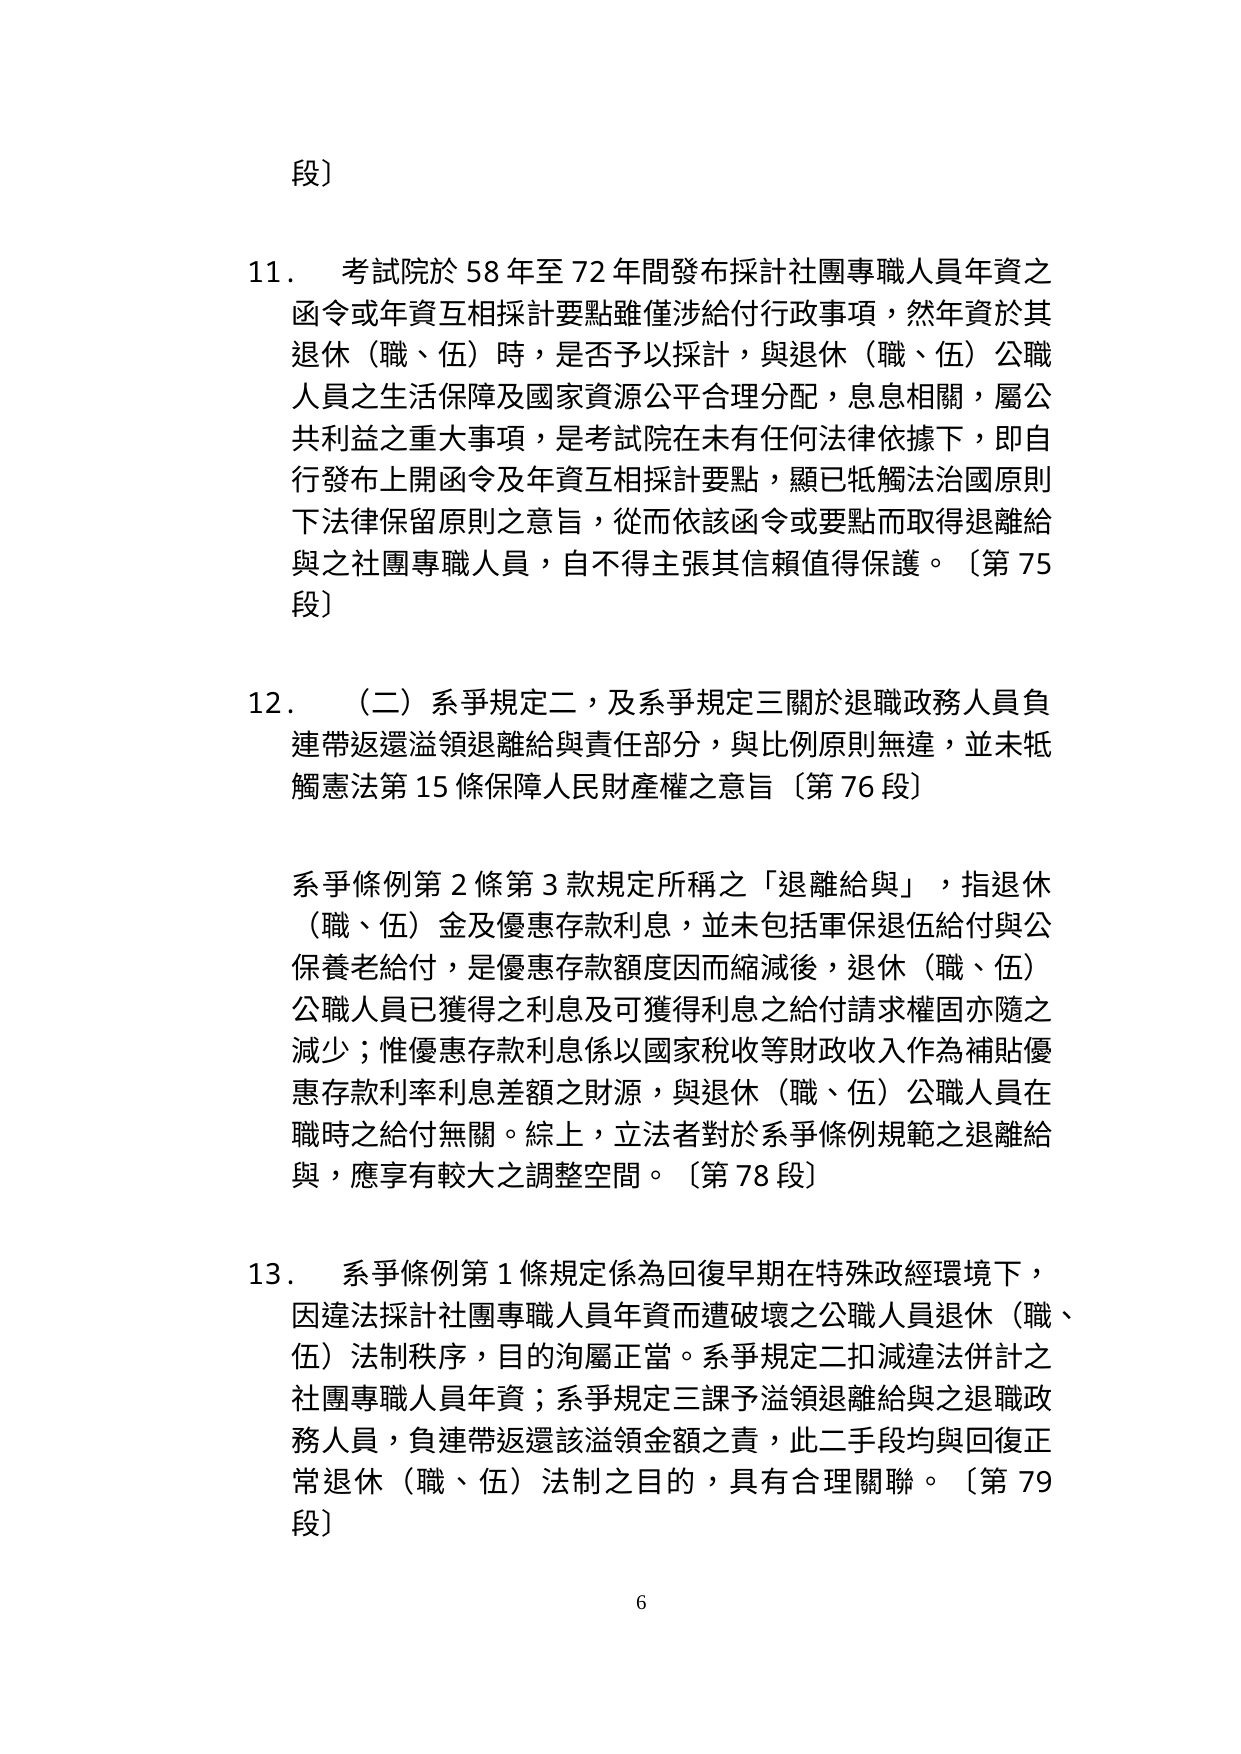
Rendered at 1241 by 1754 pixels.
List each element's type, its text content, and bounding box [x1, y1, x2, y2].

list 系爭條例第1條規定係為回復早期在特殊政經環境下，因違法採計社團專職人員年資而遭破壞之公職人員退休（職、伍）法制秩序，目的洵屬正當。系爭規定二扣減違法併計之社團專職人員年資；系爭規定三課予溢領退離給與之退職政務人員，負連帶返還該溢領金額之責，此二手段均與回復正常退休（職、伍）法制之目的，具有合理關聯。〔第79段〕 [247, 1251, 1053, 1543]
list 考試院於58年至72年間發布採計社團專職人員年資之函令或年資互相採計要點雖僅涉給付行政事項，然年資於其退休（職、伍）時，是否予以採計，與退休（職、伍）公職人員之生活保障及國家資源公平合理分配，息息相關，屬公共利益之重大事項，是考試院在未有任何法律依據下，即自行發布上開函令及年資互相採計要點，顯已牴觸法治國原則下法律保留原則之意旨，從而依該函令或要點而取得退離給與之社團專職人員，自不得主張其信賴值得保護。〔第75段〕 [247, 249, 1053, 624]
list 況考試院於58年至72年間發布採計社團專職人員年資之函令或年資互相採計要點，具有明顯違反上位規範之重大瑕疵（本判決理由第46段參照），依該函令或要點而取得退離給與之社團專職人員，並無值得保護之信賴。〔第74段〕 [247, 151, 1053, 193]
text 系爭條例第2條第3款規定所稱之「退離給與」，指退休（職、伍）金及優惠存款利息，並未包括軍保退伍給付與公保養老給付，是優惠存款額度因而縮減後，退休（職、伍）公職人員已獲得之利息及可獲得利息之給付請求權固亦隨之減少；惟優惠存款利息係以國家稅收等財政收入作為補貼優惠存款利率利息差額之財源，與退休（職、伍）公職人員在職時之給付無關。綜上，立法者對於系爭條例規範之退離給與，應享有較大之調整空間。〔第78段〕 [292, 862, 1053, 1195]
list （二）系爭規定二，及系爭規定三關於退職政務人員負連帶返還溢領退離給與責任部分，與比例原則無違，並未牴觸憲法第15條保障人民財產權之意旨〔第76段〕 [247, 680, 1053, 805]
